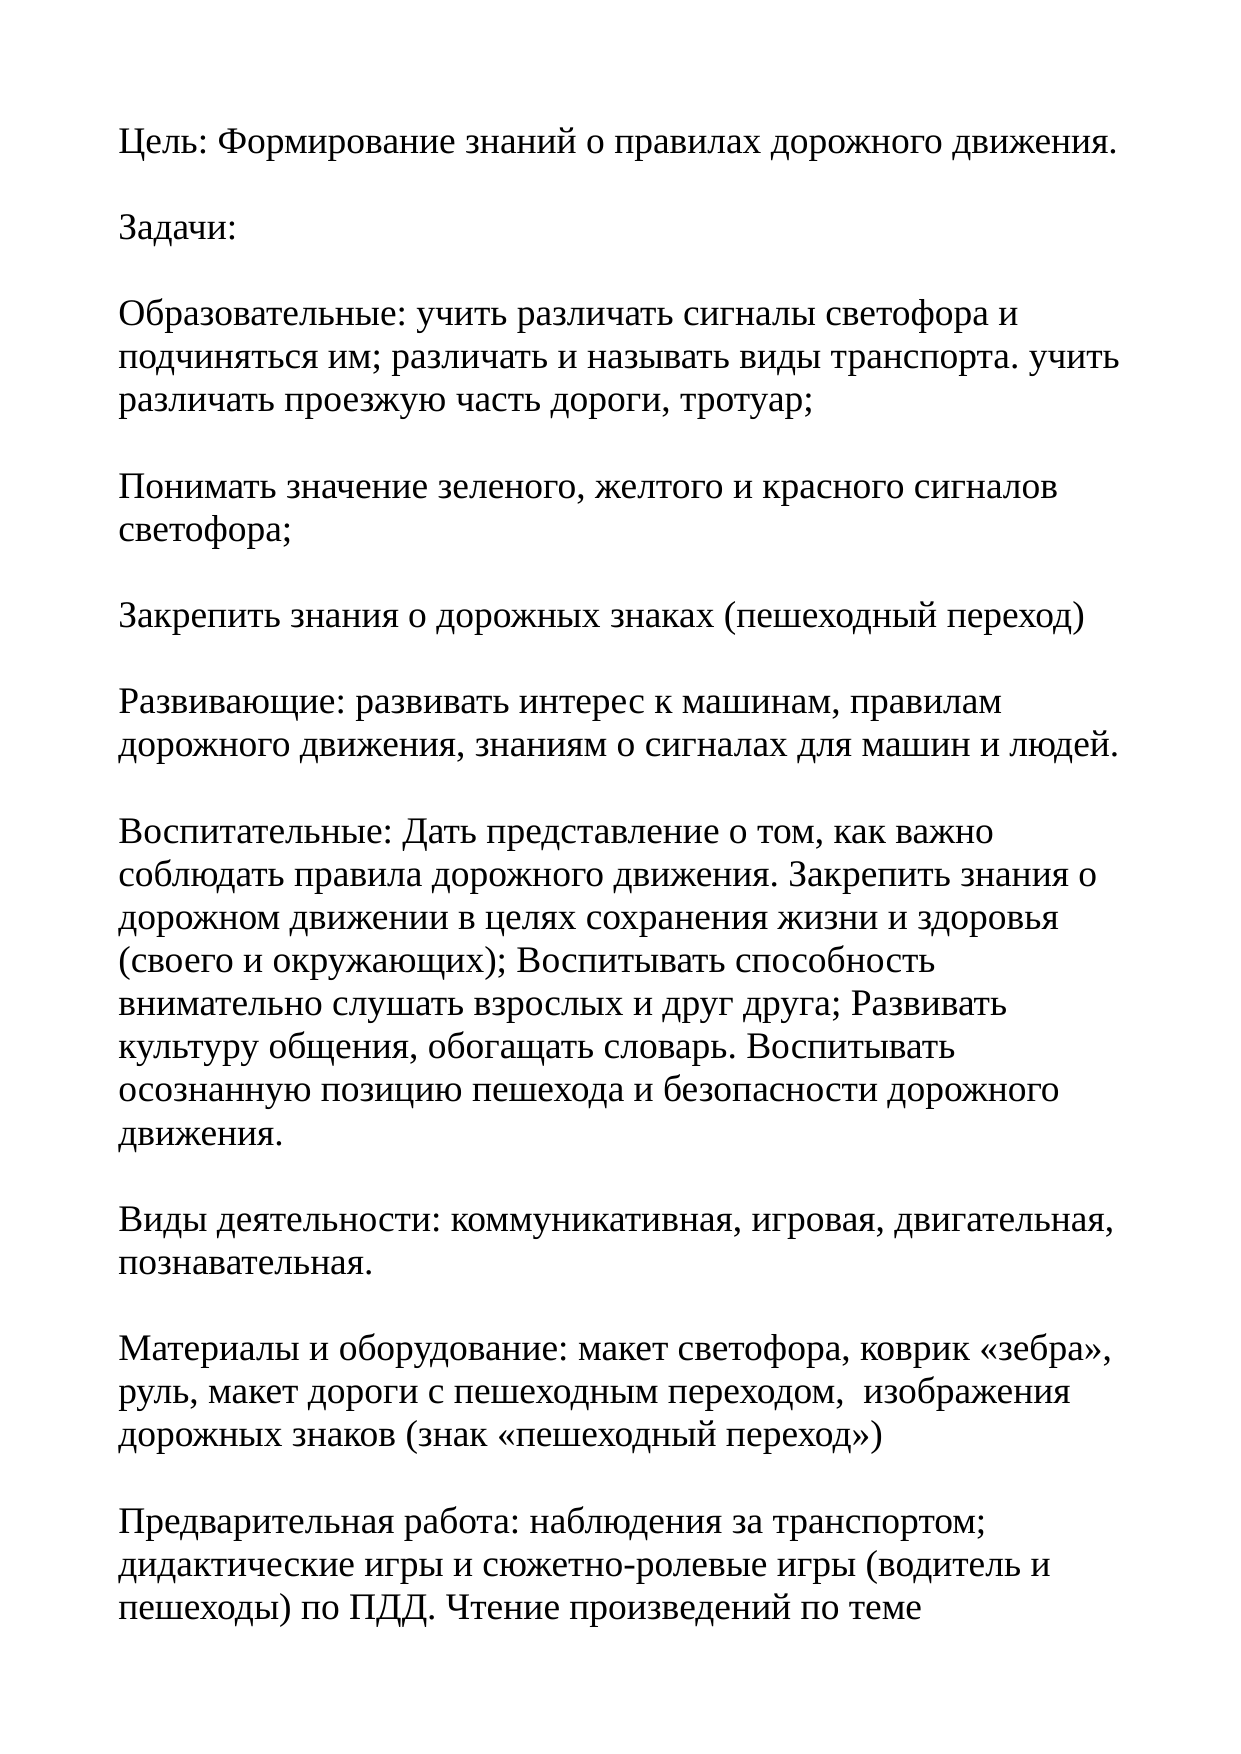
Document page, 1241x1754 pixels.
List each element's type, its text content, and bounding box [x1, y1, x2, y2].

text Задачи: [118, 204, 1122, 247]
text Закрепить знания о дорожных знаках (пешеходный переход) [118, 592, 1122, 636]
text Цель: Формирование знаний о правилах дорожного движения. [118, 118, 1122, 161]
text Воспитательные: Дать представление о том, как важно соблюдать правила дорожного движения. Закрепить знания о дорожном движении в целях сохранения жизни и здоровья (своего и окружающих); Воспитывать способность внимательно слушать взрослых и друг друга; Развивать культуру общения, обогащать словарь. Воспитывать осознанную позицию пешехода и безопасности дорожного движения. [118, 808, 1122, 1153]
text Понимать значение зеленого, желтого и красного сигналов светофора; [118, 463, 1122, 549]
text Виды деятельности: коммуникативная, игровая, двигательная, познавательная. [118, 1196, 1122, 1282]
text Предварительная работа: наблюдения за транспортом; дидактические игры и сюжетно-ролевые игры (водитель и пешеходы) по ПДД. Чтение произведений по теме [118, 1498, 1122, 1627]
text Образовательные: учить различать сигналы светофора и подчиняться им; различать и называть виды транспорта. учить различать проезжую часть дороги, тротуар; [118, 291, 1122, 420]
text Развивающие: развивать интерес к машинам, правилам дорожного движения, знаниям о сигналах для машин и людей. [118, 679, 1122, 765]
text Материалы и оборудование: макет светофора, коврик «зебра», руль, макет дороги с пешеходным переходом, изображения дорожных знаков (знак «пешеходный переход») [118, 1326, 1122, 1455]
